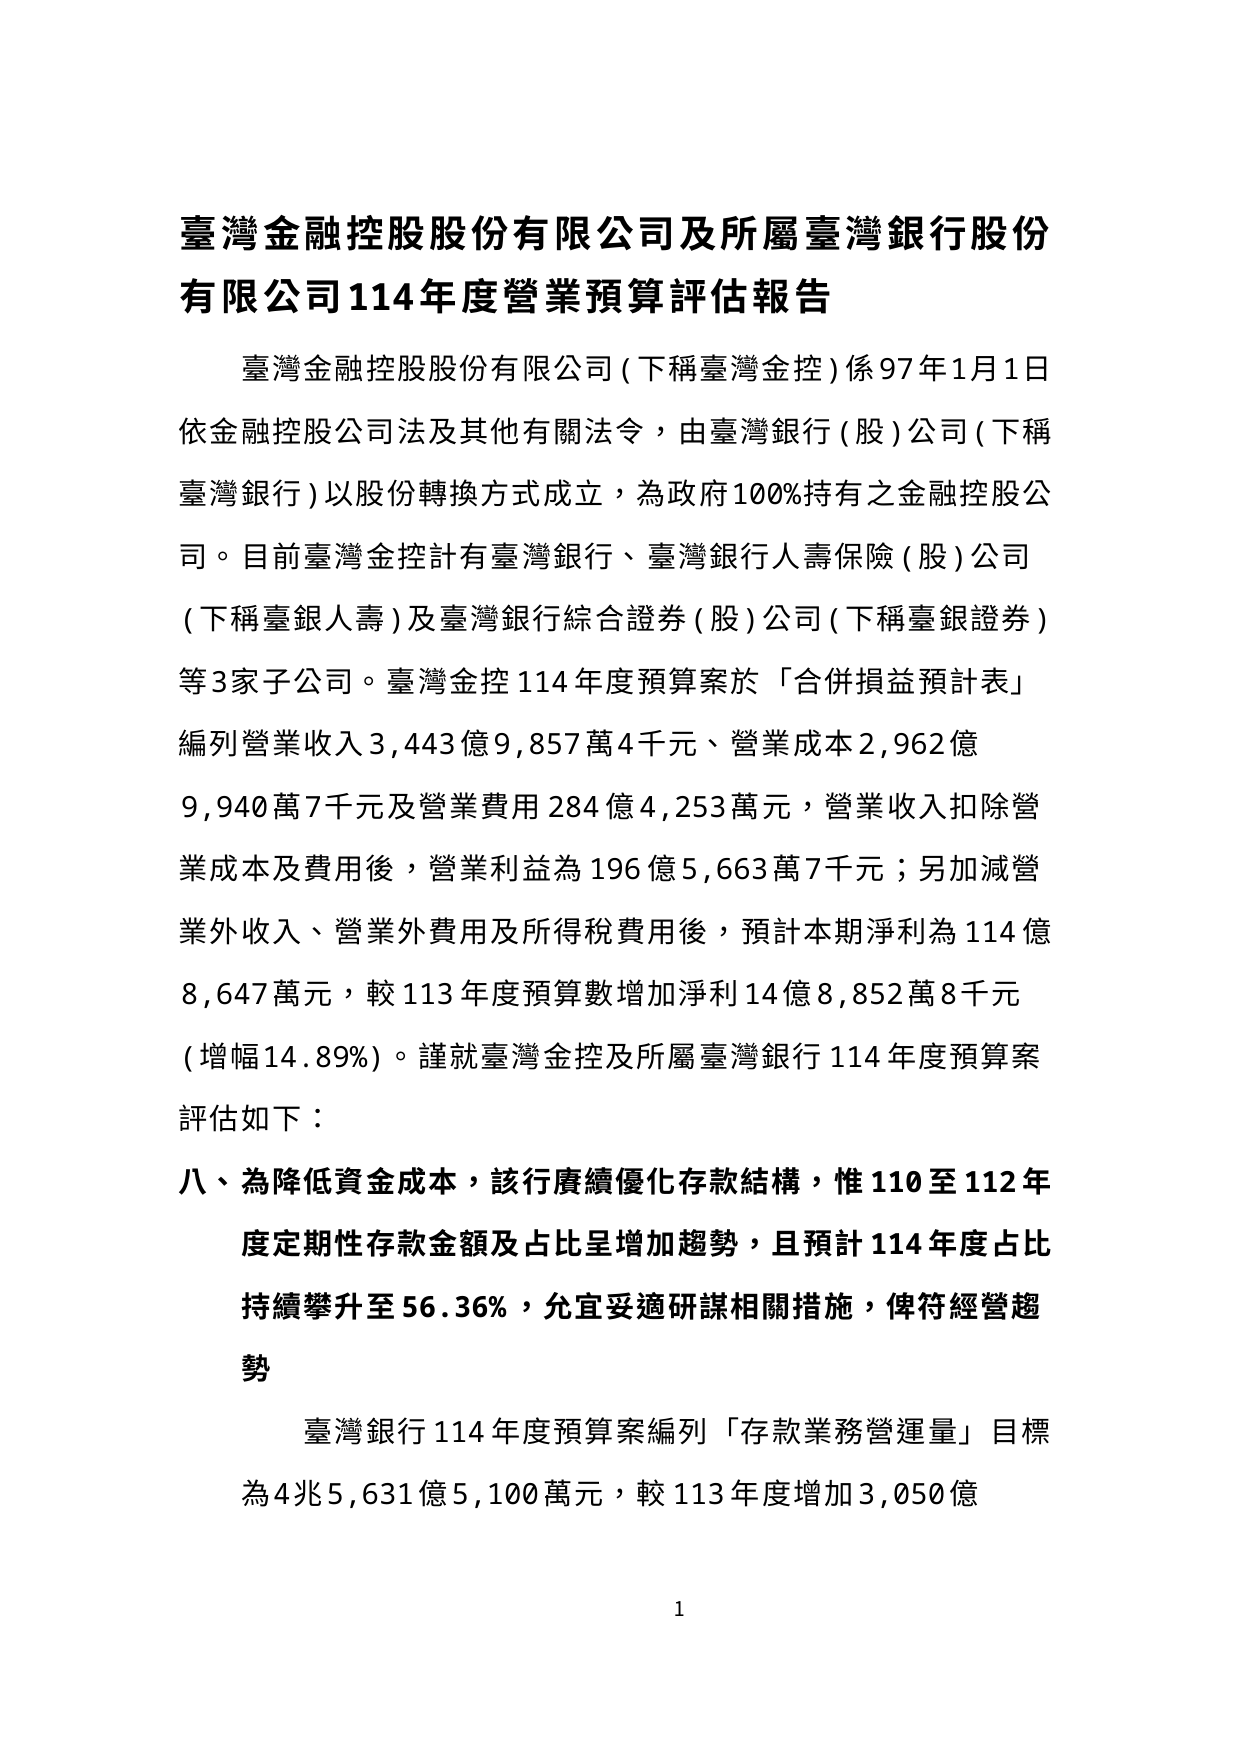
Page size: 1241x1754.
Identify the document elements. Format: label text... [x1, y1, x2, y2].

text 臺灣銀行114年度預算案編列「存款業務營運量」目標為4兆5,631億5,100萬元，較113年度增加3,050億 [236, 1388, 1063, 1513]
text 臺灣金融控股股份有限公司及所屬臺灣銀行股份有限公司114年度營業預算評估報告 [177, 189, 1063, 314]
text 八、為降低資金成本，該行賡續優化存款結構，惟110至112年度定期性存款金額及占比呈增加趨勢，且預計114年度占比持續攀升至56.36%，允宜妥適研謀相關措施，俾符經營趨勢 [177, 1138, 1063, 1388]
text 臺灣金融控股股份有限公司(下稱臺灣金控)係97年1月1日依金融控股公司法及其他有關法令，由臺灣銀行(股)公司(下稱臺灣銀行)以股份轉換方式成立，為政府100%持有之金融控股公司。目前臺灣金控計有臺灣銀行、臺灣銀行人壽保險(股)公司(下稱臺銀人壽)及臺灣銀行綜合證券(股)公司(下稱臺銀證券)等3家子公司。臺灣金控114年度預算案於「合併損益預計表」編列營業收入3,443億9,857萬4千元、營業成本2,962億9,940萬7千元及營業費用284億4,253萬元，營業收入扣除營業成本及費用後，營業利益為196億5,663萬7千元；另加減營業外收入、營業外費用及所得稅費用後，預計本期淨利為114億8,647萬元，較113年度預算數增加淨利14億8,852萬8千元(增幅14.89%)。謹就臺灣金控及所屬臺灣銀行114年度預算案評估如下： [177, 325, 1063, 1138]
